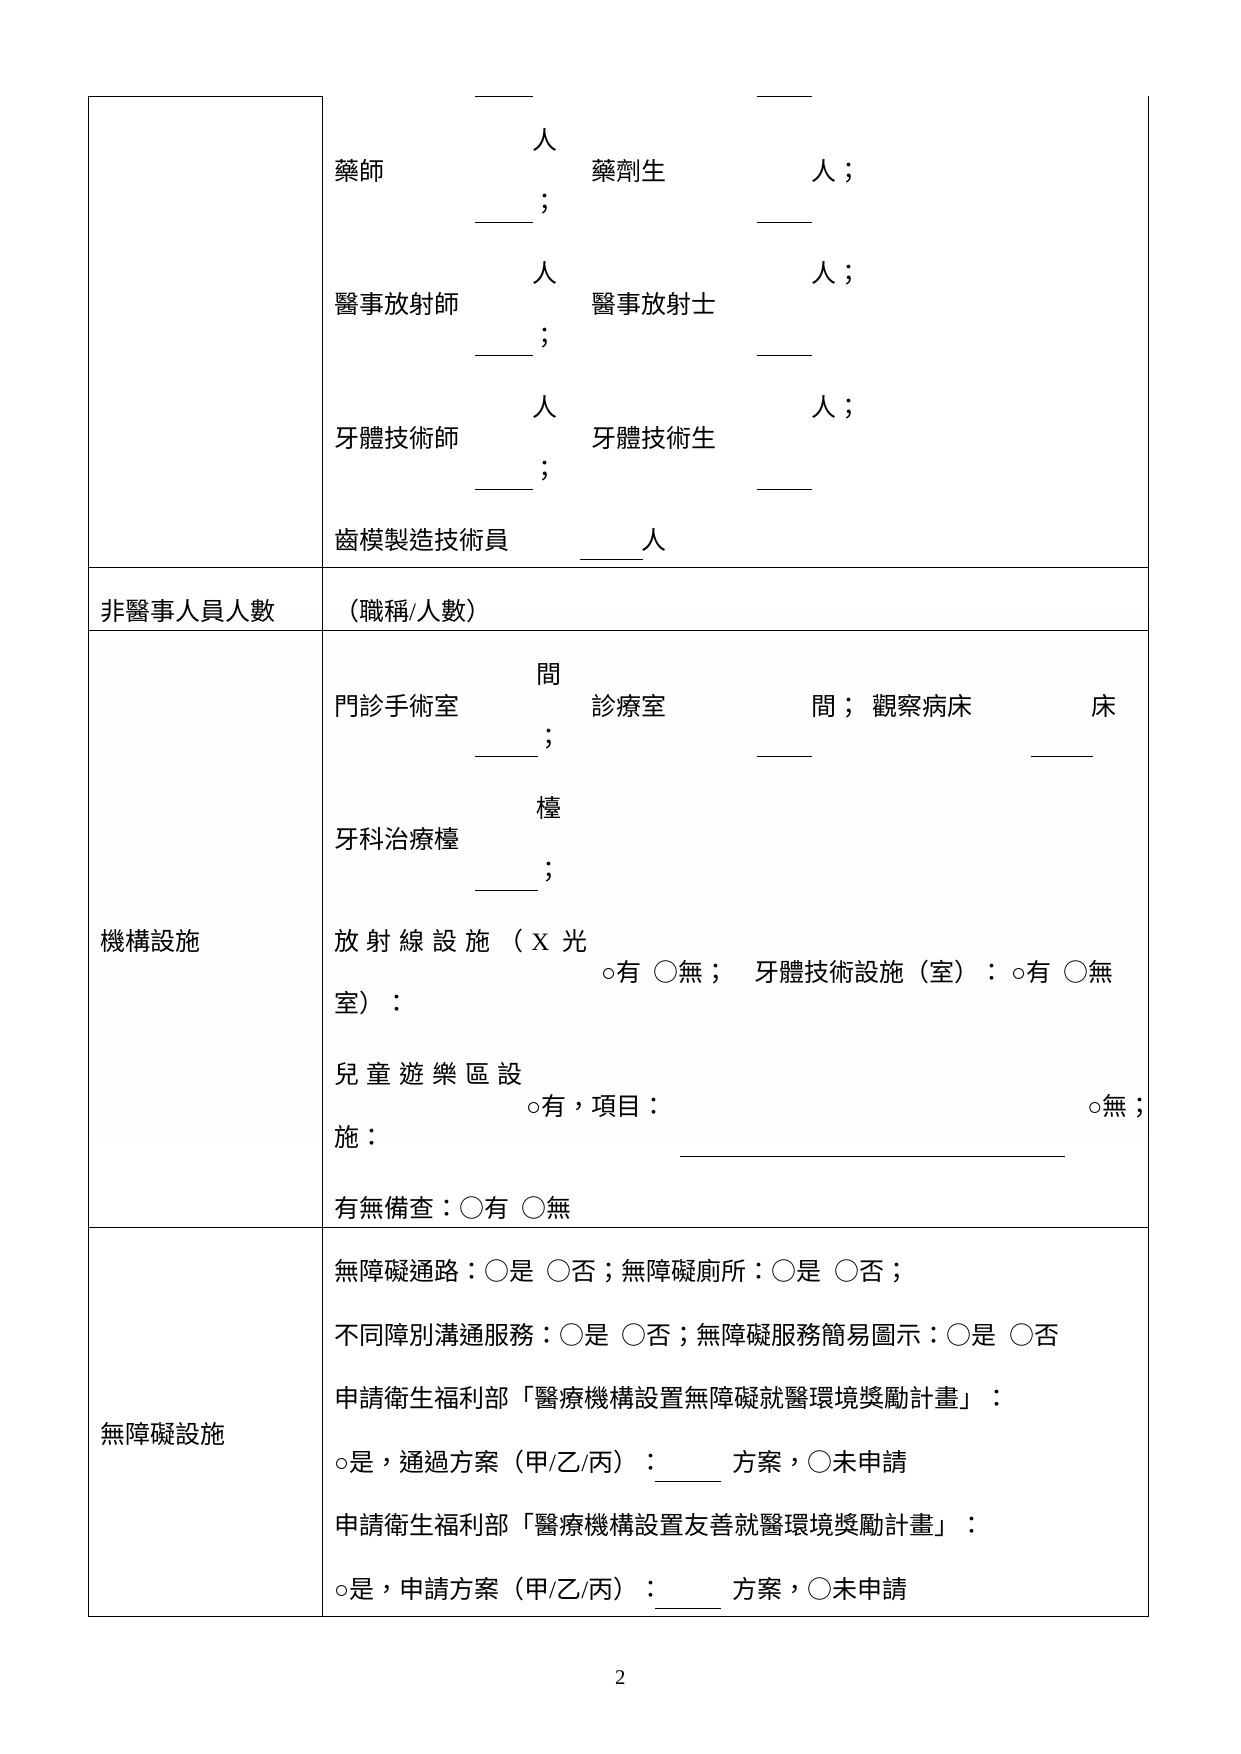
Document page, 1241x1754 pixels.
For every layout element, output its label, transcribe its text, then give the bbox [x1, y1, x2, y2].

table_cell 牙體技術生 [580, 363, 757, 488]
table_cell [475, 229, 533, 355]
table_cell [1149, 363, 1155, 488]
table_cell [680, 1142, 1065, 1156]
table_cell [861, 222, 1031, 229]
table_cell [1093, 355, 1148, 362]
table_cell [533, 222, 580, 229]
table_cell [1149, 355, 1155, 362]
table_cell 人 [643, 496, 689, 559]
table_cell [1149, 567, 1155, 630]
table_cell [1031, 355, 1093, 362]
table_cell [1065, 1156, 1148, 1163]
table_cell [861, 355, 1031, 362]
table_cell [1031, 489, 1093, 496]
table_cell 方案，○未申請 [721, 1545, 1148, 1608]
table_cell 申請衛生福利部「醫療機構設置無障礙就醫環境獎勵計畫」： [323, 1354, 1148, 1418]
table_cell [655, 1418, 721, 1481]
table_cell [1149, 1481, 1155, 1545]
table_cell 醫事放射士 [580, 229, 757, 355]
table_cell 無障礙設施 [89, 1228, 322, 1616]
table_cell [533, 489, 580, 496]
table_cell 不同障別溝通服務：○是 ○否；無障礙服務簡易圖示：○是 ○否 [323, 1291, 1148, 1354]
table_cell [580, 355, 757, 362]
table_cell [1149, 222, 1155, 229]
table_cell 有無備查：○有 ○無 [323, 1164, 1148, 1227]
table_cell 人； [533, 229, 580, 355]
table_cell 方案，○未申請 [721, 1418, 1148, 1481]
table_cell （職稱/人數） [323, 568, 1148, 612]
table_cell [1150, 897, 1155, 1023]
table_cell [522, 1156, 680, 1163]
table_cell [323, 1608, 655, 1616]
table_cell [1149, 1227, 1155, 1291]
table_cell 人； [533, 363, 580, 488]
table_cell 藥師 [323, 96, 475, 222]
table_cell [1093, 222, 1148, 229]
table_cell [580, 496, 643, 559]
table_cell 人； [812, 229, 861, 355]
table_cell [1149, 1291, 1155, 1354]
table_cell [1149, 1354, 1155, 1418]
table_cell [655, 1609, 721, 1616]
table_cell [323, 1156, 522, 1163]
table_cell [1093, 559, 1148, 567]
table_cell [1150, 764, 1155, 889]
table_cell [1149, 96, 1155, 222]
table_cell [475, 490, 533, 496]
table_cell [1093, 489, 1148, 496]
table_cell [757, 356, 812, 362]
table_cell [680, 1157, 1065, 1163]
table_cell [580, 489, 757, 496]
table_cell [1031, 559, 1093, 567]
table_cell [812, 489, 861, 496]
table_cell [1149, 1156, 1155, 1163]
table_cell 人； [533, 96, 580, 222]
table_cell [89, 97, 322, 567]
table_cell [475, 363, 533, 488]
table_cell [757, 490, 812, 496]
table_cell [533, 355, 580, 362]
table_cell [690, 559, 716, 567]
table_cell 申請衛生福利部「醫療機構設置友善就醫環境獎勵計畫」： [323, 1481, 1148, 1545]
table_cell [757, 363, 812, 488]
table_cell [716, 559, 1031, 567]
table_cell [812, 355, 861, 362]
table_cell [861, 489, 1031, 496]
table_cell [323, 222, 475, 229]
table_cell 人； [812, 96, 861, 222]
table_cell [323, 559, 580, 567]
table_cell ○無； [1065, 1142, 1148, 1156]
table_cell [1150, 630, 1155, 756]
table_cell [323, 355, 475, 362]
table_cell [1149, 229, 1155, 355]
table_cell [1149, 489, 1155, 496]
table_cell 兒童遊樂區設施： [323, 1142, 522, 1156]
table_cell [475, 356, 533, 362]
table_cell [475, 97, 533, 222]
table_cell [580, 560, 643, 567]
table_cell 機構設施 [89, 631, 322, 1227]
table_cell [861, 96, 1148, 222]
table_cell [1031, 222, 1093, 229]
table_cell [861, 229, 1148, 355]
table_cell [475, 223, 533, 229]
table_cell [757, 223, 812, 229]
table_cell [580, 222, 757, 229]
table_cell ○是，申請方案（甲/乙/丙）： [323, 1545, 655, 1608]
table_cell 醫事放射師 [323, 229, 475, 355]
table_cell ○有，項目： [522, 1142, 680, 1156]
table_cell [721, 1608, 1148, 1616]
table_cell 齒模製造技術員 [323, 496, 580, 559]
table_cell 非醫事人員人數 [89, 568, 322, 630]
table_cell [1149, 1545, 1155, 1608]
table_cell [690, 496, 1148, 559]
table_cell [1149, 1608, 1155, 1616]
table_cell [1149, 496, 1155, 559]
table_cell [757, 97, 812, 222]
table_cell [655, 1545, 721, 1608]
table_cell 人； [812, 363, 861, 488]
table_cell [1149, 1030, 1155, 1156]
table_cell 無障礙通路：○是 ○否；無障礙廁所：○是 ○否； [323, 1228, 1148, 1291]
table_cell [861, 363, 1148, 488]
table_cell [1149, 559, 1155, 567]
table_cell [643, 559, 689, 567]
table_cell [1149, 1418, 1155, 1481]
table_cell 藥劑生 [580, 96, 757, 222]
table_cell [757, 229, 812, 355]
table_cell [812, 222, 861, 229]
table_cell [1149, 1164, 1155, 1227]
table_cell [323, 489, 475, 496]
table_cell ○是，通過方案（甲/乙/丙）： [323, 1418, 655, 1481]
table_cell 牙體技術師 [323, 363, 475, 488]
